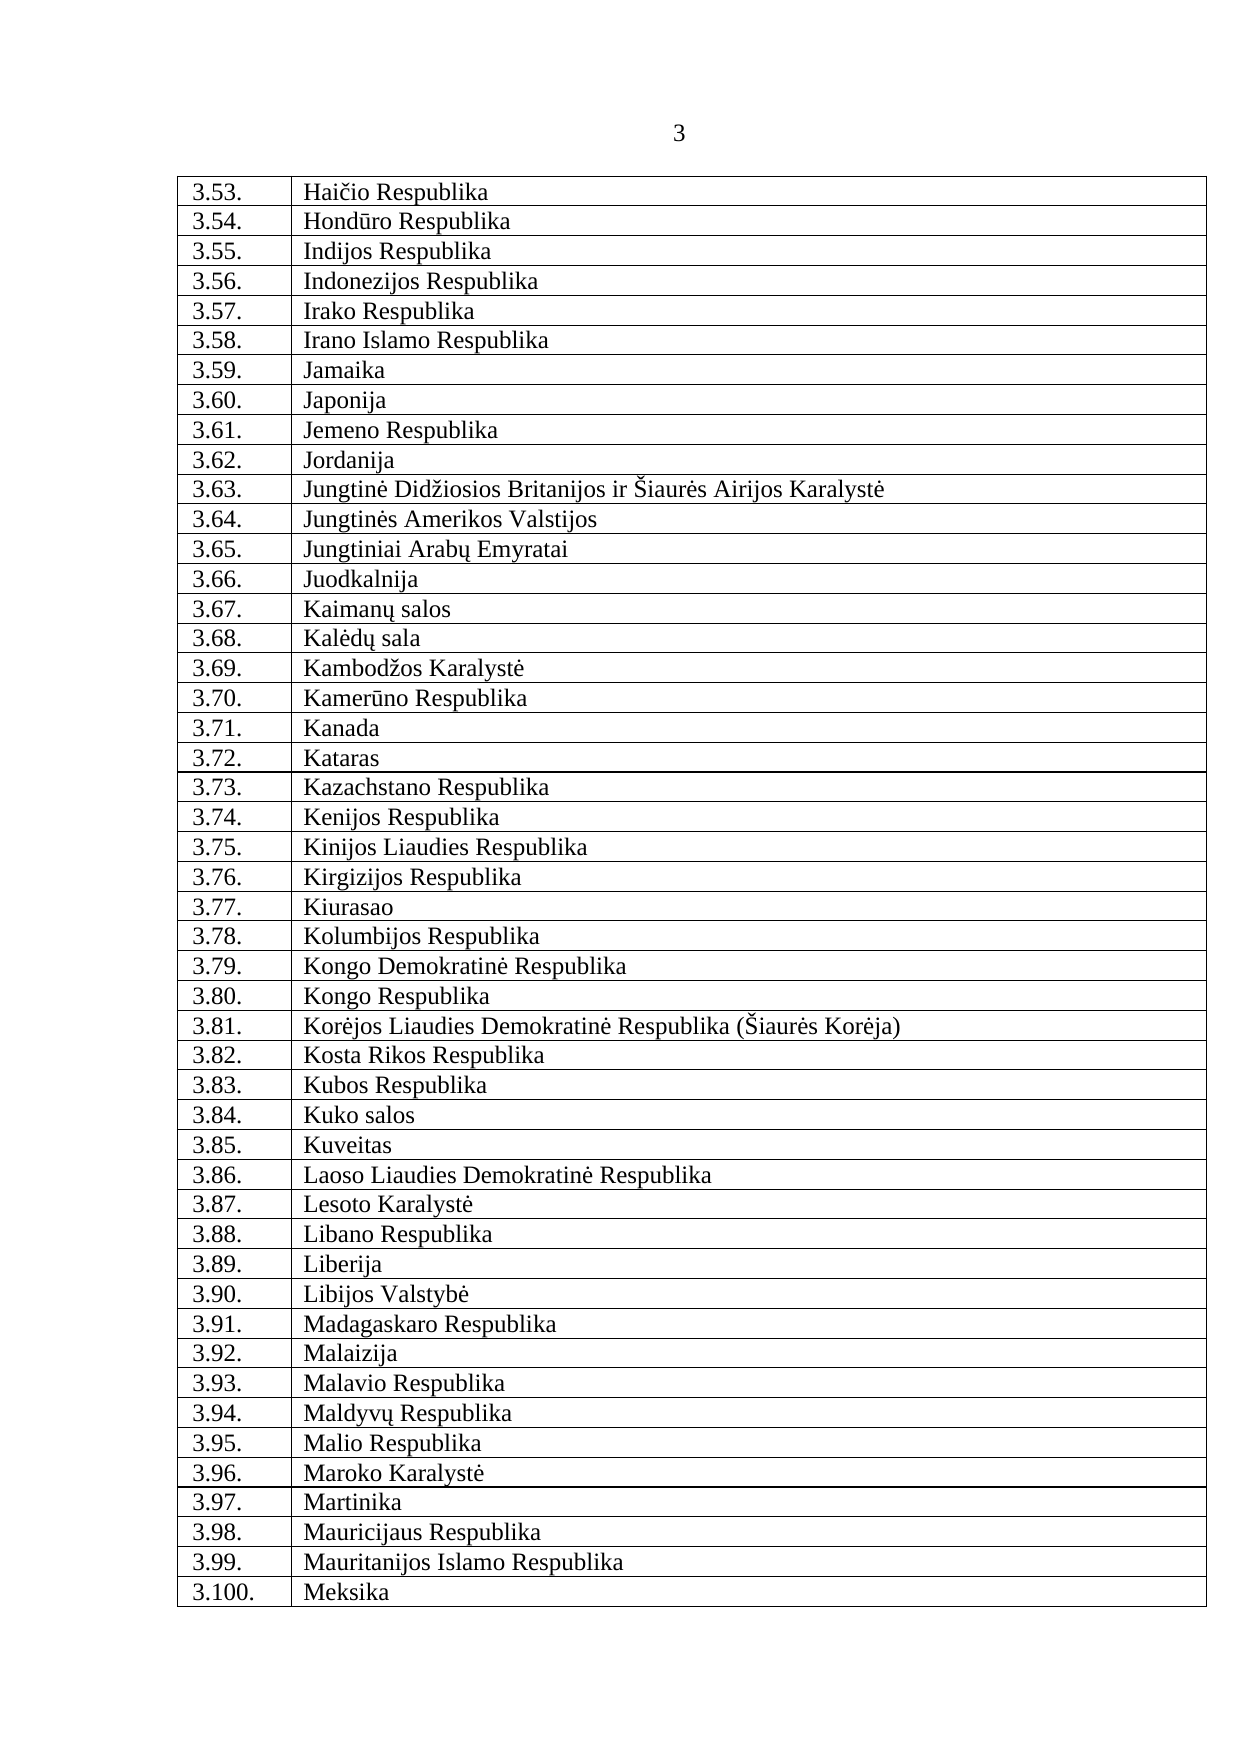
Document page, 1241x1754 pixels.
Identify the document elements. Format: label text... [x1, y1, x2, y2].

table_cell 3.60. [178, 385, 291, 414]
table_cell Jordanija [292, 445, 1206, 473]
table_cell Kalėdų sala [292, 624, 1206, 652]
table_cell Hondūro Respublika [292, 206, 1206, 235]
table_cell 3.98. [178, 1517, 291, 1546]
table_cell Kolumbijos Respublika [292, 921, 1206, 950]
table_cell Kenijos Respublika [292, 802, 1206, 831]
table_cell 3.73. [178, 773, 291, 801]
table_cell Malavio Respublika [292, 1368, 1206, 1397]
table_cell 3.69. [178, 653, 291, 682]
table_cell 3.67. [178, 594, 291, 622]
table_cell 3.58. [178, 326, 291, 354]
table_cell 3.77. [178, 892, 291, 920]
table_cell Kanada [292, 713, 1206, 742]
table_cell 3.74. [178, 802, 291, 831]
table_cell Malio Respublika [292, 1428, 1206, 1457]
table_cell 3.81. [178, 1011, 291, 1039]
table_cell Martinika [292, 1488, 1206, 1516]
table_cell Haičio Respublika [292, 177, 1206, 205]
table_cell 3.75. [178, 832, 291, 861]
table_cell 3.91. [178, 1309, 291, 1337]
table_cell Kuko salos [292, 1100, 1206, 1129]
table_cell 3.61. [178, 415, 291, 444]
table_cell 3.63. [178, 475, 291, 503]
table_cell 3.87. [178, 1190, 291, 1218]
table_cell 3.66. [178, 564, 291, 593]
table_cell 3.93. [178, 1368, 291, 1397]
table_cell Kaimanų salos [292, 594, 1206, 622]
table_cell Maroko Karalystė [292, 1458, 1206, 1486]
table_cell 3.65. [178, 534, 291, 563]
table_cell Meksika [292, 1577, 1206, 1606]
table_cell Kambodžos Karalystė [292, 653, 1206, 682]
table_cell Mauritanijos Islamo Respublika [292, 1547, 1206, 1576]
table_cell 3.57. [178, 296, 291, 324]
table_cell 3.99. [178, 1547, 291, 1576]
table_cell Kinijos Liaudies Respublika [292, 832, 1206, 861]
table_cell 3.55. [178, 236, 291, 265]
table_cell 3.90. [178, 1279, 291, 1308]
table_cell Kataras [292, 743, 1206, 771]
table_cell 3.72. [178, 743, 291, 771]
table_cell 3.88. [178, 1219, 291, 1248]
table_cell 3.97. [178, 1488, 291, 1516]
table_cell Kubos Respublika [292, 1070, 1206, 1099]
table_cell Malaizija [292, 1339, 1206, 1367]
table_cell Jungtiniai Arabų Emyratai [292, 534, 1206, 563]
table_cell Kazachstano Respublika [292, 773, 1206, 801]
table_cell Maldyvų Respublika [292, 1398, 1206, 1427]
table_cell Japonija [292, 385, 1206, 414]
table_cell Jungtinė Didžiosios Britanijos ir Šiaurės Airijos Karalystė [292, 475, 1206, 503]
table_cell 3.76. [178, 862, 291, 891]
table_cell Madagaskaro Respublika [292, 1309, 1206, 1337]
table_cell 3.84. [178, 1100, 291, 1129]
table_cell Kiurasao [292, 892, 1206, 920]
table_cell 3.59. [178, 355, 291, 384]
table_cell 3.96. [178, 1458, 291, 1486]
table_cell 3.85. [178, 1130, 291, 1159]
table_cell Irano Islamo Respublika [292, 326, 1206, 354]
table_cell Kamerūno Respublika [292, 683, 1206, 712]
table_cell Liberija [292, 1249, 1206, 1278]
table_cell Jungtinės Amerikos Valstijos [292, 504, 1206, 533]
table_cell 3.53. [178, 177, 291, 205]
table_cell Juodkalnija [292, 564, 1206, 593]
table_cell 3.68. [178, 624, 291, 652]
table_cell 3.70. [178, 683, 291, 712]
table_cell Kirgizijos Respublika [292, 862, 1206, 891]
table_cell Irako Respublika [292, 296, 1206, 324]
table_cell 3.56. [178, 266, 291, 295]
table_cell 3.86. [178, 1160, 291, 1188]
table_cell Lesoto Karalystė [292, 1190, 1206, 1218]
table_cell 3.83. [178, 1070, 291, 1099]
table_cell Kuveitas [292, 1130, 1206, 1159]
table_cell 3.62. [178, 445, 291, 473]
table_cell Libano Respublika [292, 1219, 1206, 1248]
table_cell Kongo Respublika [292, 981, 1206, 1010]
table_cell Jamaika [292, 355, 1206, 384]
table_cell 3.94. [178, 1398, 291, 1427]
table_cell Indonezijos Respublika [292, 266, 1206, 295]
table_cell Indijos Respublika [292, 236, 1206, 265]
table_cell 3.89. [178, 1249, 291, 1278]
table_cell 3.95. [178, 1428, 291, 1457]
table_cell Jemeno Respublika [292, 415, 1206, 444]
table_cell Korėjos Liaudies Demokratinė Respublika (Šiaurės Korėja) [292, 1011, 1206, 1039]
table_cell Laoso Liaudies Demokratinė Respublika [292, 1160, 1206, 1188]
table_cell Libijos Valstybė [292, 1279, 1206, 1308]
table_cell 3.64. [178, 504, 291, 533]
table_cell 3.82. [178, 1041, 291, 1069]
table_cell Kongo Demokratinė Respublika [292, 951, 1206, 980]
table_cell Mauricijaus Respublika [292, 1517, 1206, 1546]
table_cell 3.80. [178, 981, 291, 1010]
table_cell 3.100. [178, 1577, 291, 1606]
table_cell 3.71. [178, 713, 291, 742]
table_cell 3.79. [178, 951, 291, 980]
table_cell 3.54. [178, 206, 291, 235]
table_cell 3.92. [178, 1339, 291, 1367]
table_cell Kosta Rikos Respublika [292, 1041, 1206, 1069]
table_cell 3.78. [178, 921, 291, 950]
